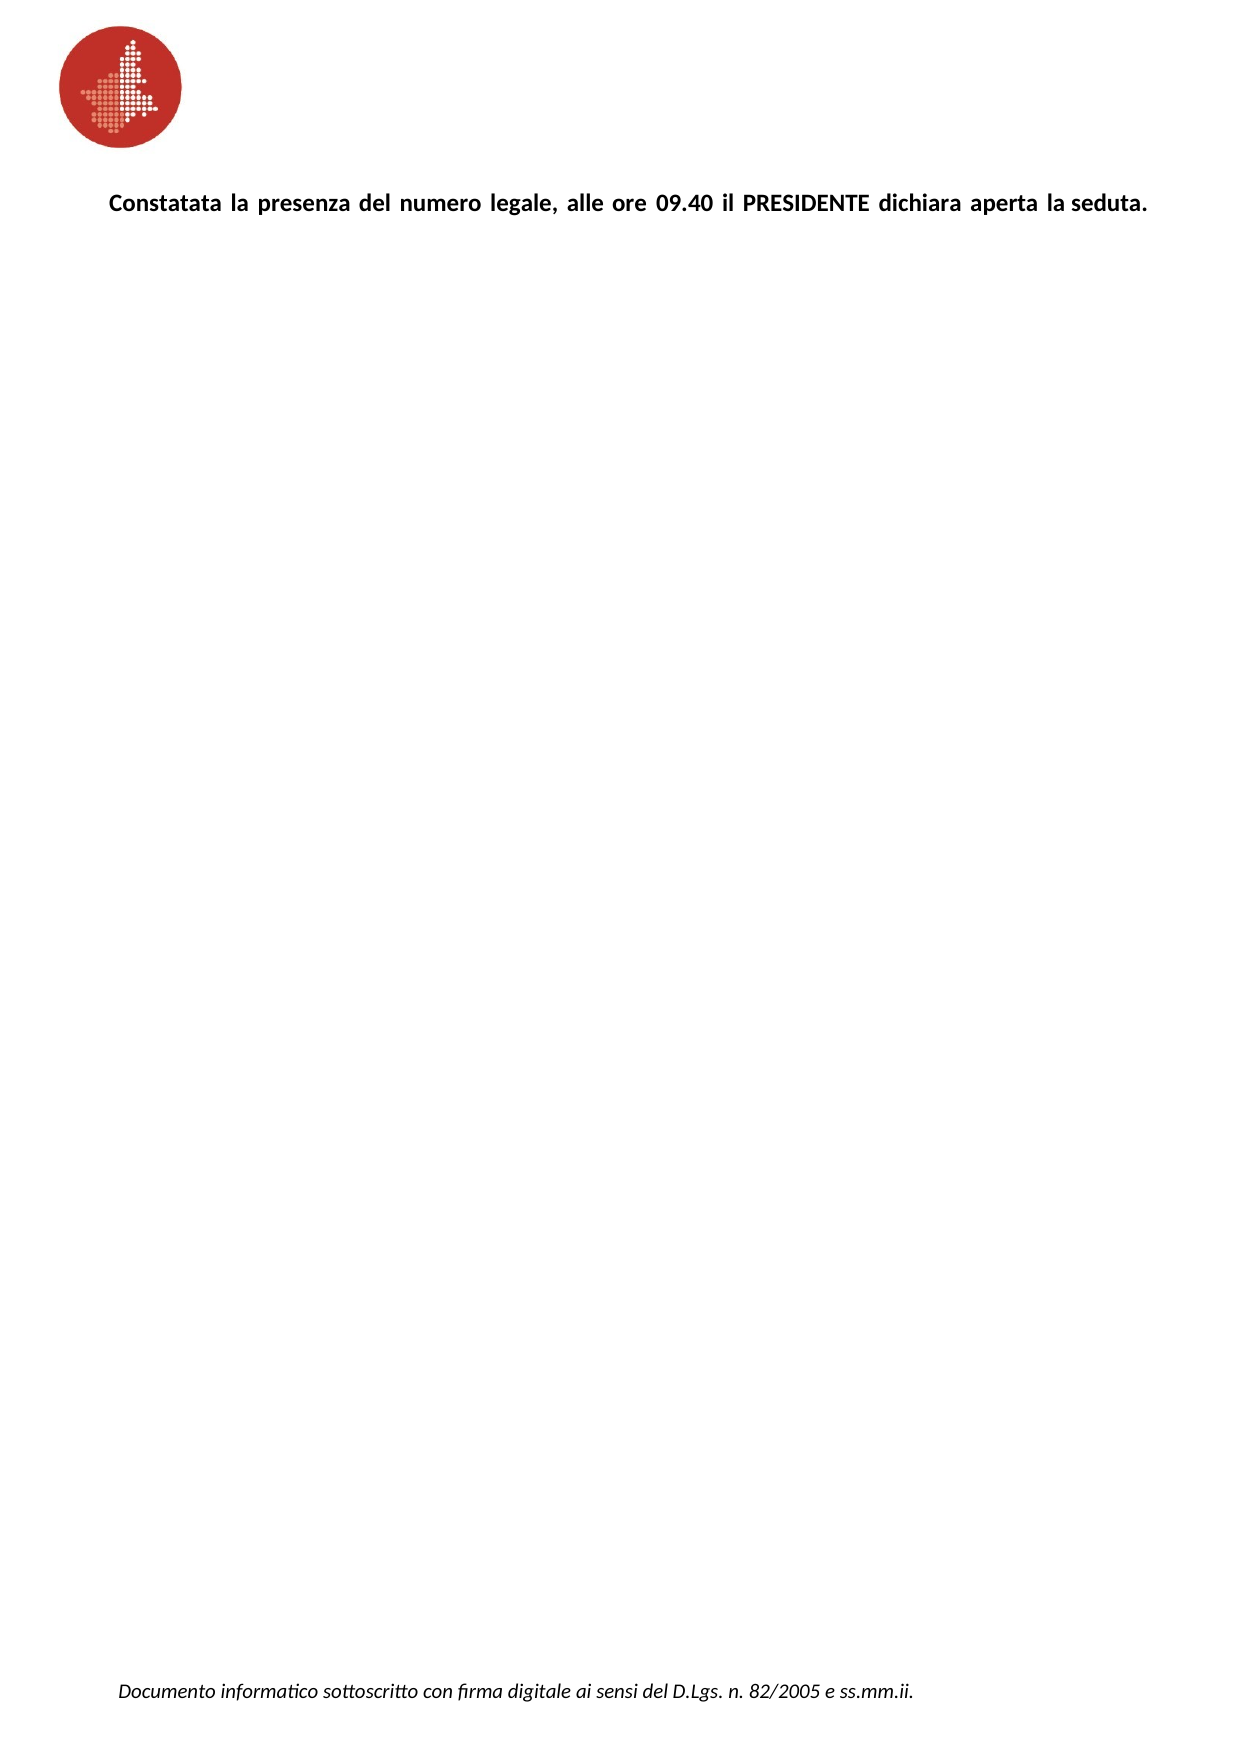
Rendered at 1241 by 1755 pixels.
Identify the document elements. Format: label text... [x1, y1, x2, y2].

subtitle Constatata la presenza del numero legale, alle ore 09.40 il PRESIDENTE dichiara aperta la seduta. [50, 187, 1151, 217]
